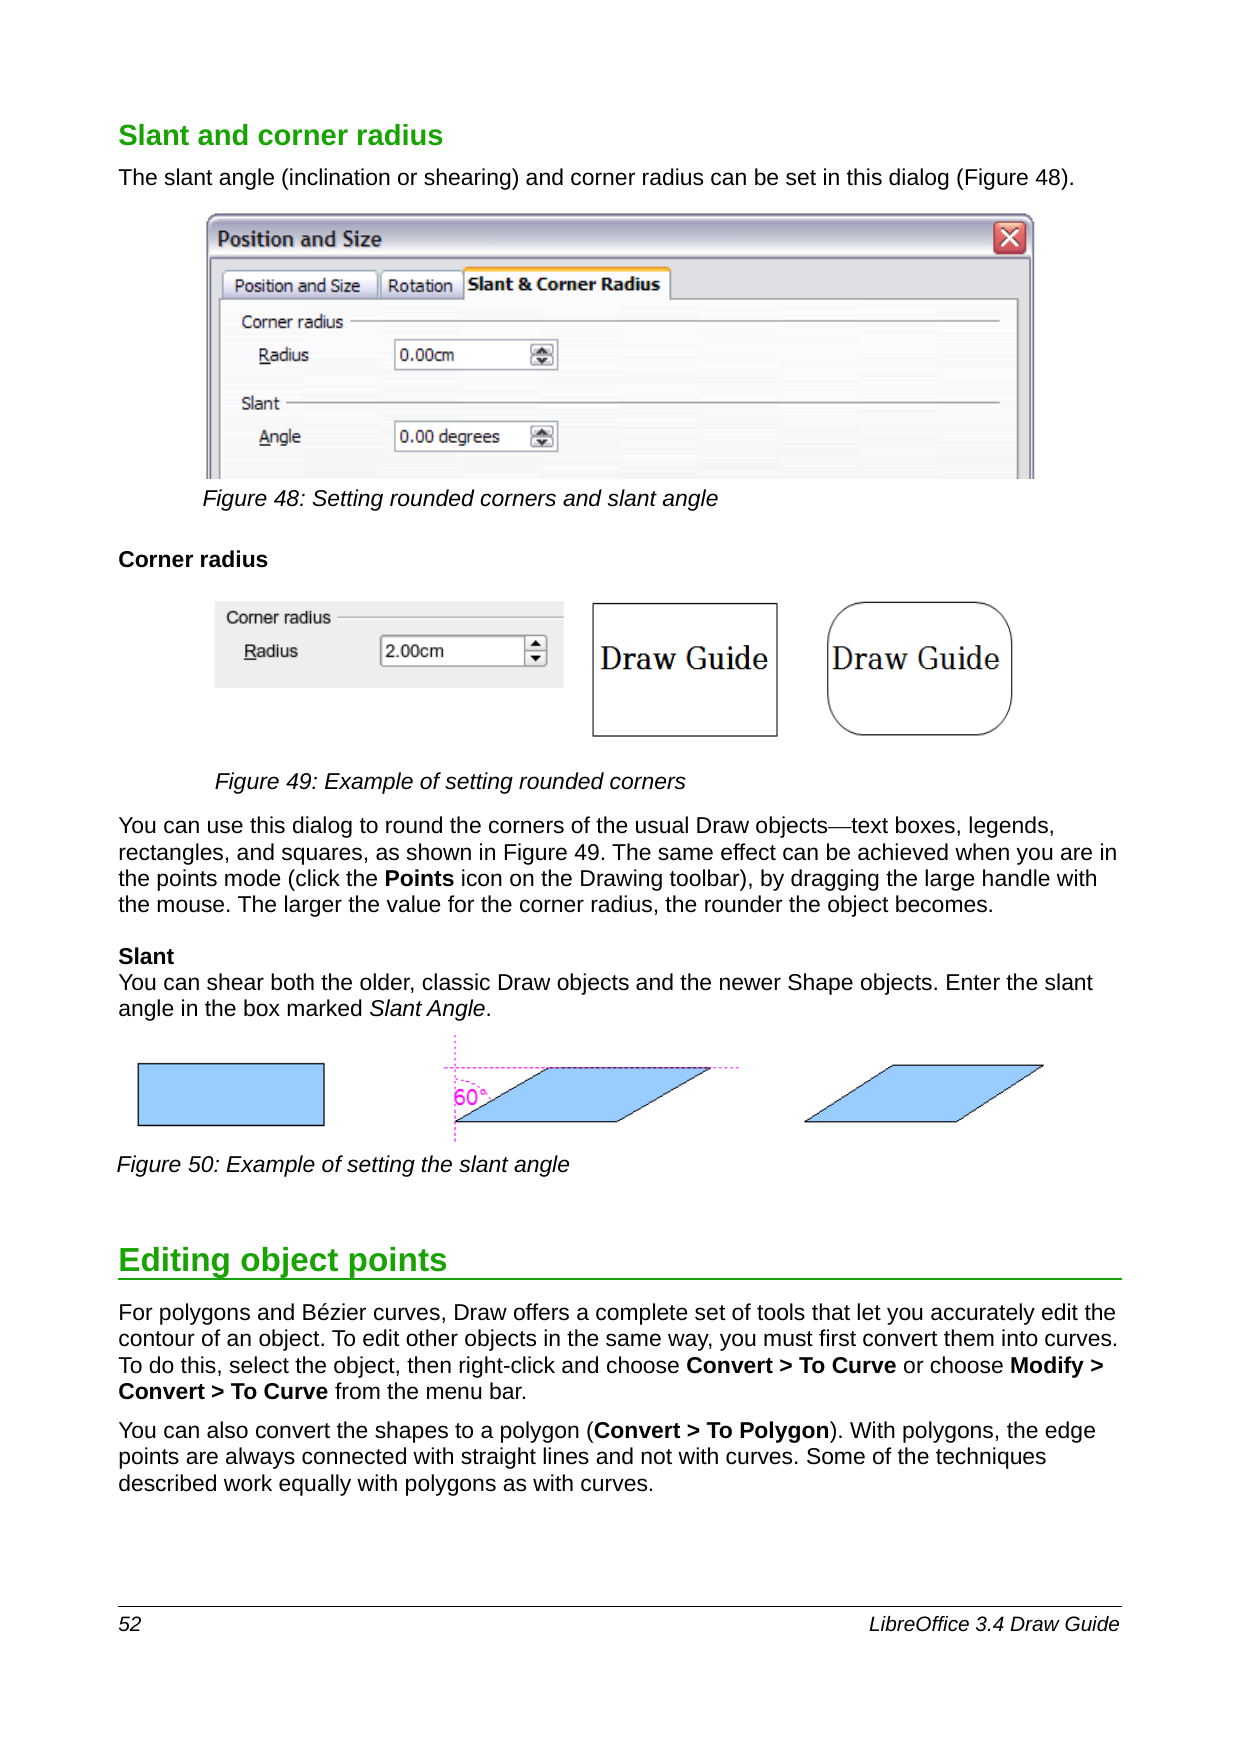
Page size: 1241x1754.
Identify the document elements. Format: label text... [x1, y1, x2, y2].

picture [434, 1034, 742, 1143]
text You can also convert the shapes to a polygon (Convert > To Polygon). With polygons, the edge points are always connected with straight lines and not with curves. Some of the techniques described work equally with polygons as with curves. [118, 1417, 1122, 1496]
text You can shear both the older, classic Draw objects and the newer Shape objects. Enter the slant angle in the box marked Slant Angle. [118, 969, 1122, 1022]
text Figure 49: Example of setting rounded corners [214, 768, 1026, 794]
text Slant [118, 943, 1122, 969]
picture [214, 601, 564, 688]
picture [798, 1040, 1068, 1146]
text Corner radius [118, 546, 1122, 573]
text You can use this dialog to round the corners of the usual Draw objects—text boxes, legends, rectangles, and squares, as shown in Figure 49. The same effect can be achieved when you are in the points mode (click the Points icon on the Drawing toolbar), by dragging the large handle with the mouse. The larger the value for the corner radius, the rounder the object becomes. [118, 812, 1122, 918]
table_cell Figure 50: Example of setting the slant angle [116, 1151, 1121, 1184]
picture [202, 209, 1039, 479]
picture [582, 585, 1026, 762]
text For polygons and Bézier curves, Draw offers a complete set of tools that let you accurately edit the contour of an object. To edit other objects in the same way, you must first convert them into curves. To do this, select the object, then right-click and choose Convert > To Curve or choose Modify > Convert > To Curve from the menu bar. [118, 1299, 1122, 1404]
text The slant angle (inclination or shearing) and corner radius can be set in this dialog (Figure 48). [118, 164, 1122, 190]
subtitle Slant and corner radius [118, 118, 1122, 152]
table_header [116, 1034, 434, 1151]
table_header [799, 1034, 1121, 1151]
table_header [434, 1034, 799, 1151]
picture [116, 1040, 353, 1152]
subtitle Editing object points [118, 1239, 1122, 1278]
text Figure 48: Setting rounded corners and slant angle [202, 484, 1038, 511]
